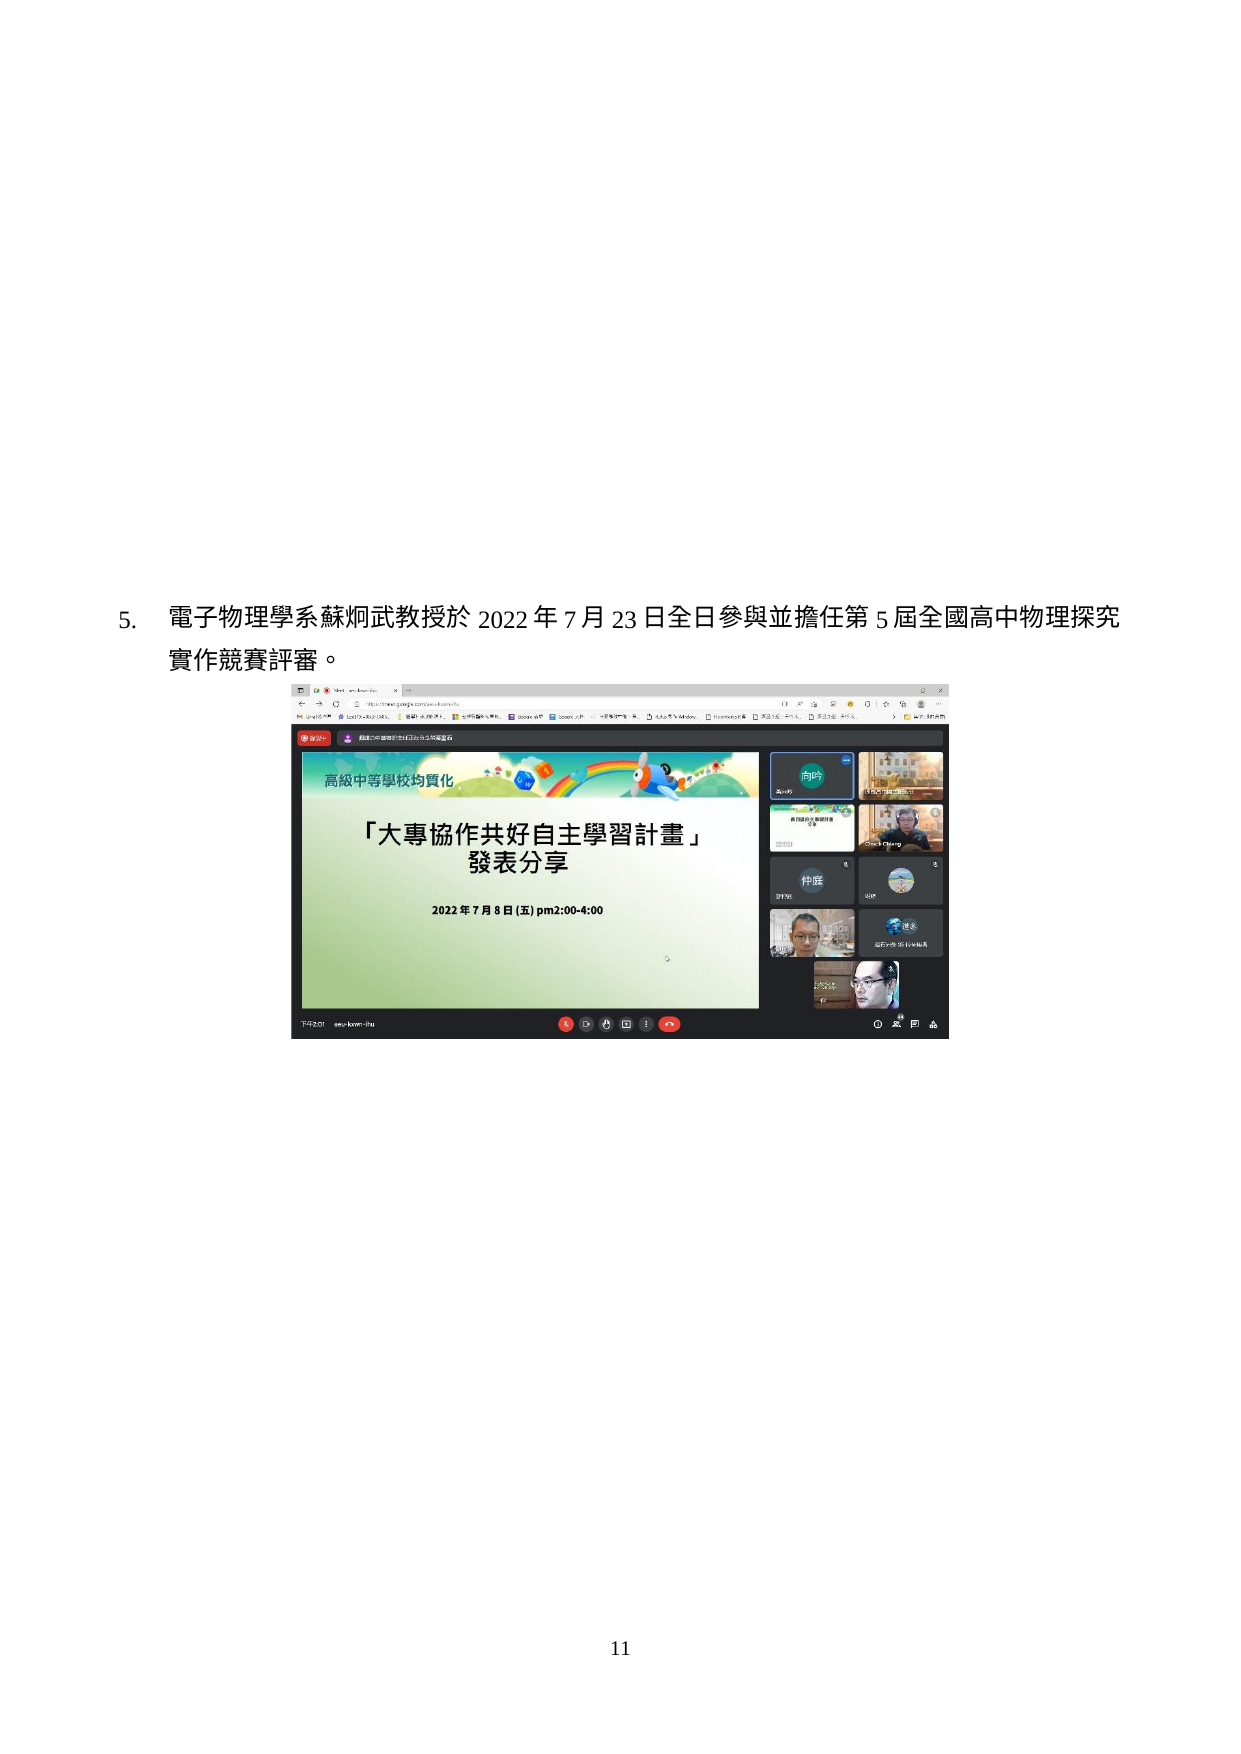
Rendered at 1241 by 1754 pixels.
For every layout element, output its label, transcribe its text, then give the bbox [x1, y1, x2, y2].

list 電子物理學系蘇炯武教授於2022年7月23日全日參與並擔任第5屆全國高中物理探究實作競賽評審。 [118, 597, 1122, 677]
